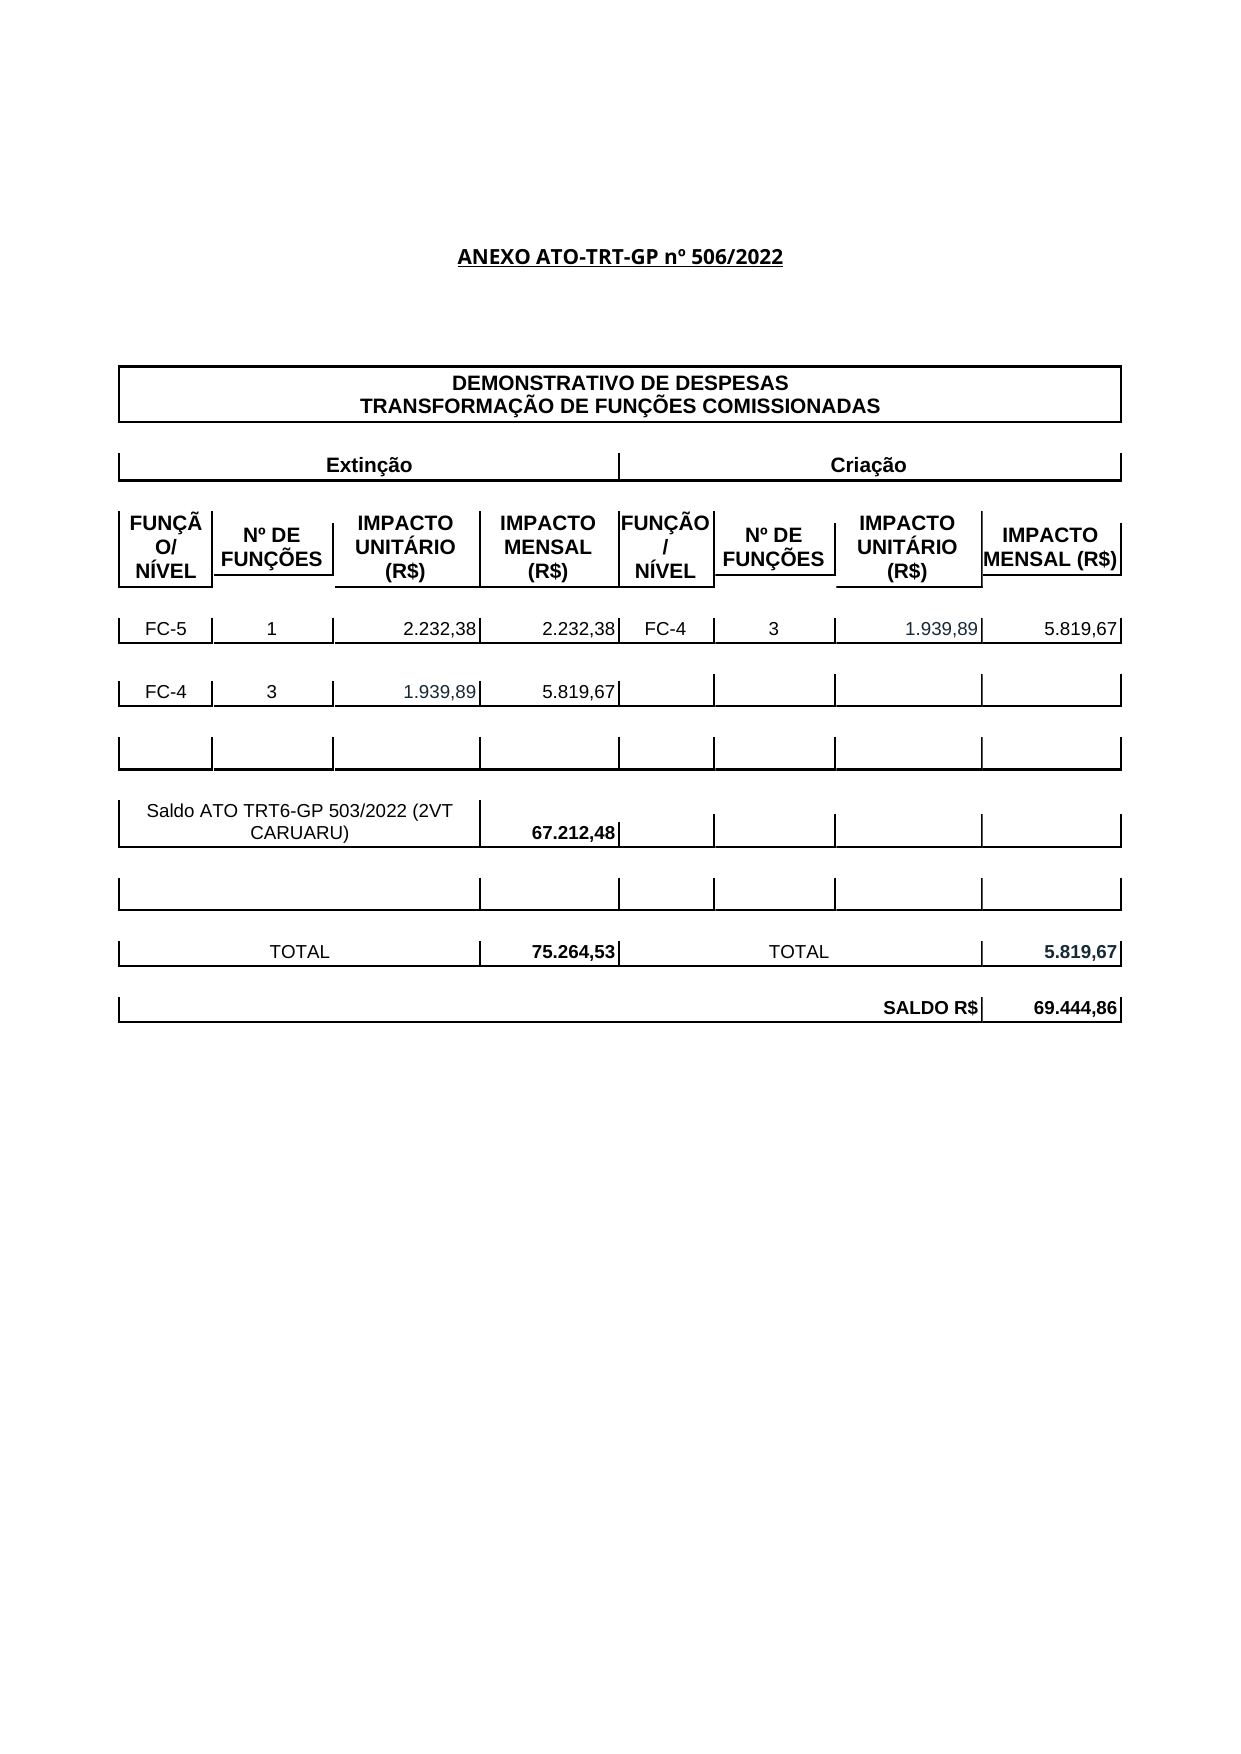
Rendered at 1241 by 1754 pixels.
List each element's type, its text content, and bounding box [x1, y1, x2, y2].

table_cell [620, 737, 713, 768]
table_cell IMPACTO UNITÁRIO (R$) [335, 511, 479, 586]
table_cell [983, 967, 1122, 997]
table_cell [983, 800, 1122, 846]
table_cell [620, 674, 713, 705]
table_cell [481, 644, 620, 673]
table_cell Nº DE FUNÇÕES [214, 511, 334, 574]
table_cell FC-4 [620, 618, 713, 642]
table_cell [715, 800, 836, 846]
table_cell [983, 911, 1122, 941]
table_cell [983, 1023, 1122, 1053]
table_cell [620, 482, 1122, 511]
table_cell IMPACTO MENSAL (R$) [481, 511, 618, 586]
table_cell 67.212,48 [481, 800, 620, 846]
table_cell [836, 911, 983, 941]
table_cell [983, 771, 1122, 800]
table_cell [481, 707, 620, 737]
table_cell [983, 576, 1122, 617]
table_cell [214, 644, 334, 673]
table_cell Saldo ATO TRT6-GP 503/2022 (2VT CARUARU) [120, 800, 479, 846]
table_cell [335, 737, 479, 768]
table_cell [118, 848, 481, 878]
table_cell [715, 771, 836, 800]
table_cell [715, 737, 834, 768]
table_cell [118, 911, 481, 941]
table_cell 1 [214, 618, 332, 642]
table_cell [836, 644, 983, 673]
table_cell [335, 644, 481, 673]
table_cell [118, 1023, 983, 1053]
table_cell TOTAL [620, 941, 981, 965]
table_cell [836, 674, 981, 705]
table_cell [335, 707, 481, 737]
table_cell 75.264,53 [481, 941, 618, 965]
table_cell [715, 644, 836, 673]
table_cell [118, 707, 213, 737]
table_cell [983, 674, 1120, 705]
table_cell 5.819,67 [481, 674, 620, 705]
table_cell 2.232,38 [335, 618, 479, 642]
table_cell [118, 482, 620, 511]
table_cell [620, 644, 715, 673]
table_cell [983, 848, 1122, 878]
table_cell 5.819,67 [983, 618, 1120, 642]
table_cell [620, 911, 715, 941]
table_cell [620, 967, 983, 997]
table_cell [118, 771, 213, 800]
table_cell 69.444,86 [983, 997, 1120, 1021]
table_cell [715, 848, 836, 878]
table_cell SALDO R$ [120, 997, 981, 1021]
table_cell [836, 800, 983, 846]
table_cell [715, 911, 836, 941]
table_cell [335, 588, 481, 617]
table_cell [983, 644, 1122, 673]
table_cell 1.939,89 [836, 618, 981, 642]
table_cell FUNÇÃO/ NÍVEL [620, 511, 713, 586]
table_cell [335, 771, 481, 800]
table_cell 1.939,89 [335, 674, 481, 705]
table_cell [836, 707, 983, 737]
table_cell [481, 967, 620, 997]
table_cell [715, 674, 834, 705]
table_cell [715, 707, 836, 737]
table_cell [620, 771, 715, 800]
table_cell [214, 737, 332, 768]
table_cell IMPACTO UNITÁRIO (R$) [836, 511, 981, 586]
table_cell [983, 878, 1120, 909]
table_cell [620, 588, 715, 617]
table_cell 3 [715, 618, 834, 642]
table_cell [118, 967, 481, 997]
table_cell [214, 707, 334, 737]
table_cell 5.819,67 [983, 941, 1120, 965]
table_cell [214, 771, 334, 800]
table_cell FUNÇÃO/ NÍVEL [120, 511, 211, 586]
table_cell [620, 707, 715, 737]
table_cell [620, 800, 715, 846]
table_cell Extinção [120, 453, 618, 479]
table_cell [481, 878, 618, 909]
table_cell [983, 737, 1120, 768]
table_cell [620, 848, 715, 878]
table_cell Nº DE FUNÇÕES [715, 511, 836, 574]
table_cell [836, 878, 981, 909]
table_cell IMPACTO MENSAL (R$) [983, 511, 1122, 574]
table_header [118, 423, 1122, 453]
table_cell FC-4 [118, 674, 213, 705]
table_cell [481, 588, 620, 617]
table_cell [983, 707, 1122, 737]
table_cell 3 [214, 674, 334, 705]
table_cell TOTAL [120, 941, 479, 965]
table_cell [481, 771, 620, 800]
table_cell FC-5 [120, 618, 211, 642]
table_cell [214, 576, 334, 617]
table_cell [118, 644, 213, 673]
table_cell 2.232,38 [481, 618, 618, 642]
text ANEXO ATO-TRT-GP nº 506/2022 [118, 242, 1122, 270]
table_cell [481, 737, 618, 768]
table_cell [118, 588, 213, 617]
table_cell [120, 878, 479, 909]
table_cell Criação [620, 453, 1120, 479]
table_cell [715, 878, 834, 909]
table_cell [836, 737, 981, 768]
table_cell [836, 771, 983, 800]
table_cell [836, 848, 983, 878]
table_header DEMONSTRATIVO DE DESPESAS TRANSFORMAÇÃO DE FUNÇÕES COMISSIONADAS [120, 368, 1120, 421]
table_cell [620, 878, 713, 909]
table_cell [836, 588, 983, 617]
table_cell [120, 737, 211, 768]
table_cell [481, 848, 620, 878]
table_cell [481, 911, 620, 941]
table_cell [715, 576, 836, 617]
